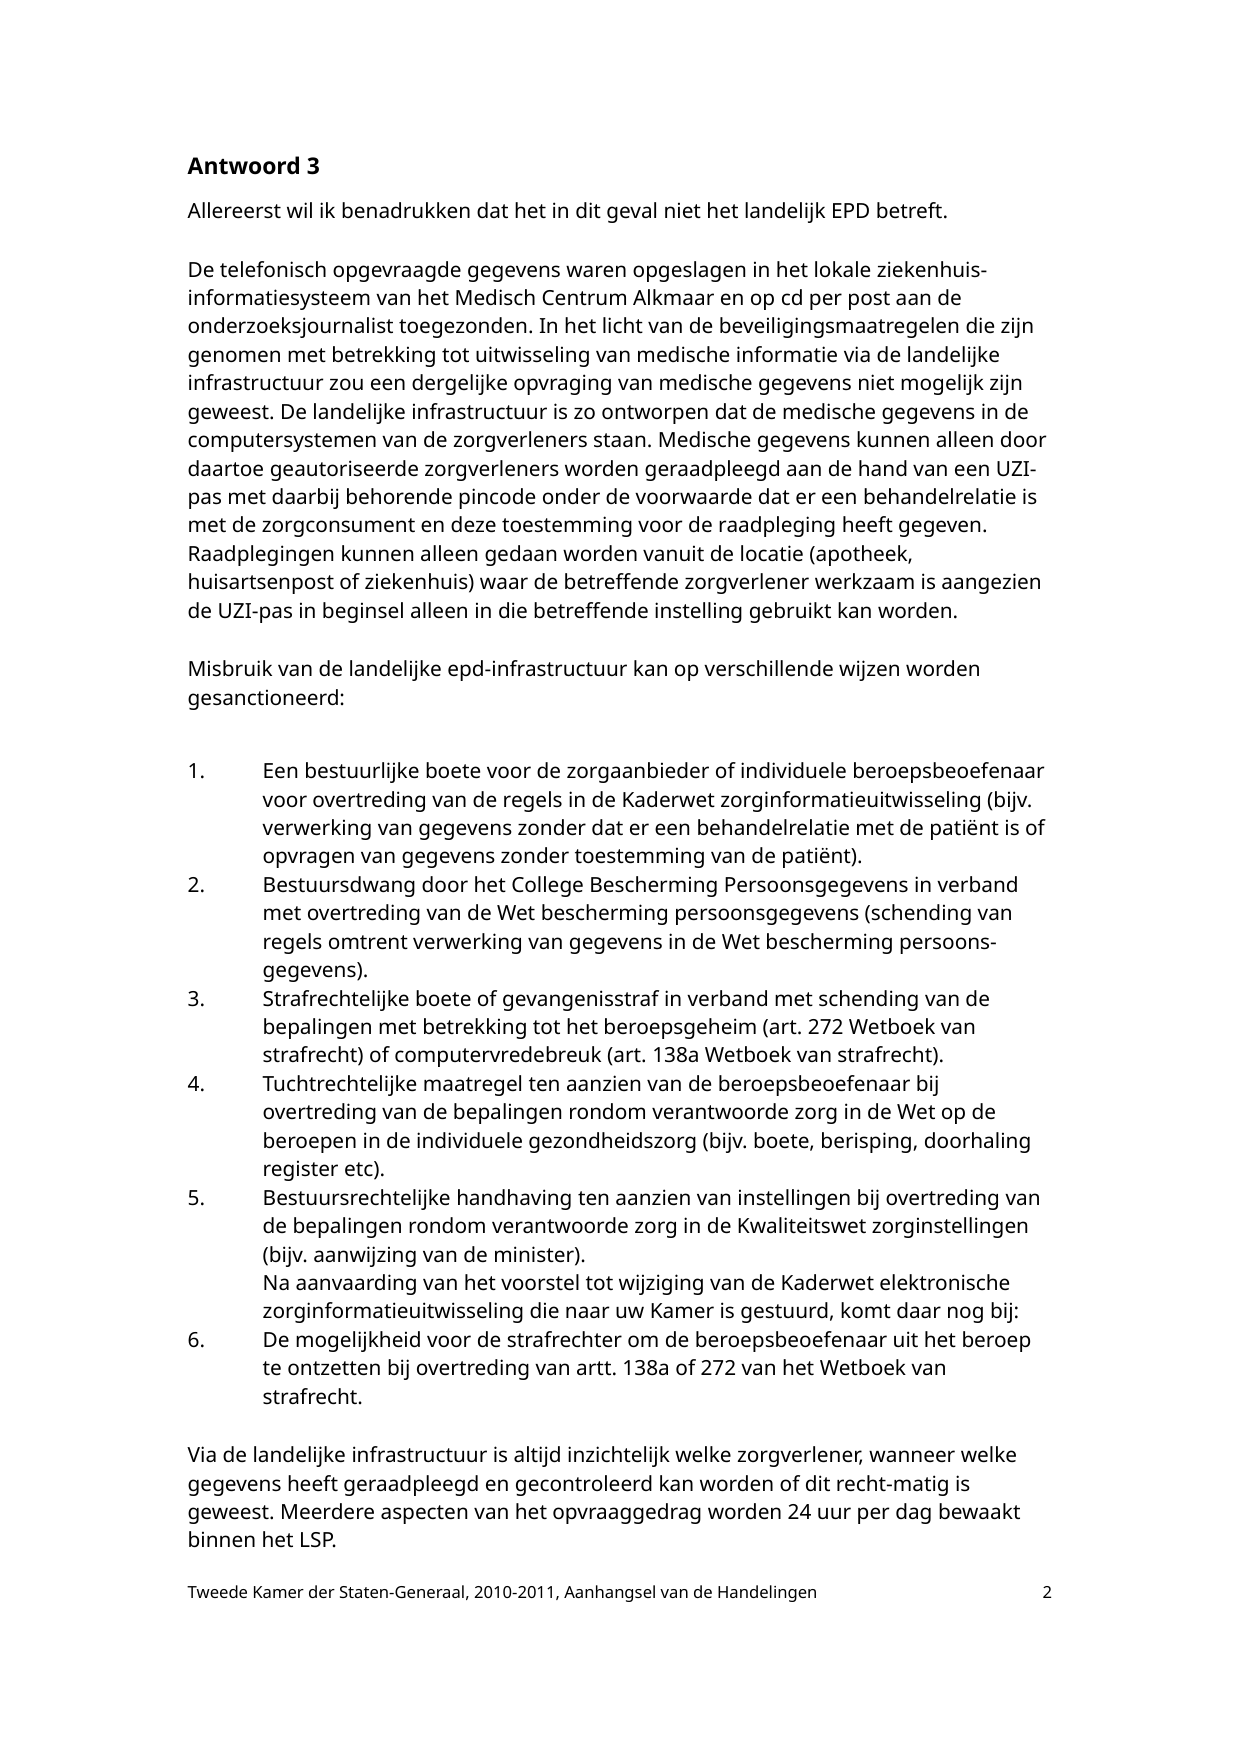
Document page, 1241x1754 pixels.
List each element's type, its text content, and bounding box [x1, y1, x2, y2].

list Een bestuurlijke boete voor de zorgaanbieder of individuele beroepsbeoefenaar voor overtreding van de regels in de Kaderwet zorginformatieuitwisseling (bijv. verwerking van gegevens zonder dat er een behandelrelatie met de patiënt is of opvragen van gegevens zonder toestemming van de patiënt). [187, 756, 1053, 870]
list Bestuursrechtelijke handhaving ten aanzien van instellingen bij overtreding van de bepalingen rondom verantwoorde zorg in de Kwaliteitswet zorginstellingen (bijv. aanwijzing van de minister). [187, 1183, 1053, 1268]
subtitle Antwoord 3 [187, 150, 1053, 181]
list Tuchtrechtelijke maatregel ten aanzien van de beroepsbeoefenaar bij overtreding van de bepalingen rondom verantwoorde zorg in de Wet op de beroepen in de individuele gezondheidszorg (bijv. boete, berisping, doorhaling register etc). [187, 1069, 1053, 1183]
text Allereerst wil ik benadrukken dat het in dit geval niet het landelijk EPD betreft. [187, 196, 1053, 225]
text Misbruik van de landelijke epd-infrastructuur kan op verschillende wijzen worden gesanctioneerd: [187, 654, 1053, 711]
list De mogelijkheid voor de strafrechter om de beroepsbeoefenaar uit het beroep te ontzetten bij overtreding van artt. 138a of 272 van het Wetboek van strafrecht. [187, 1325, 1053, 1410]
list Bestuursdwang door het College Bescherming Persoonsgegevens in verband met overtreding van de Wet bescherming persoonsgegevens (schending van regels omtrent verwerking van gegevens in de Wet bescherming persoons-gegevens). [187, 870, 1053, 984]
text Via de landelijke infrastructuur is altijd inzichtelijk welke zorgverlener, wanneer welke gegevens heeft geraadpleegd en gecontroleerd kan worden of dit recht-matig is geweest. Meerdere aspecten van het opvraaggedrag worden 24 uur per dag bewaakt binnen het LSP. [187, 1440, 1053, 1554]
list Na aanvaarding van het voorstel tot wijziging van de Kaderwet elektronische zorginformatieuitwisseling die naar uw Kamer is gestuurd, komt daar nog bij: [187, 1268, 1053, 1325]
text De telefonisch opgevraagde gegevens waren opgeslagen in het lokale ziekenhuis-informatiesysteem van het Medisch Centrum Alkmaar en op cd per post aan de onderzoeksjournalist toegezonden. In het licht van de beveiligingsmaatregelen die zijn genomen met betrekking tot uitwisseling van medische informatie via de landelijke infrastructuur zou een dergelijke opvraging van medische gegevens niet mogelijk zijn geweest. De landelijke infrastructuur is zo ontworpen dat de medische gegevens in de computersystemen van de zorgverleners staan. Medische gegevens kunnen alleen door daartoe geautoriseerde zorgverleners worden geraadpleegd aan de hand van een UZI-pas met daarbij behorende pincode onder de voorwaarde dat er een behandelrelatie is met de zorgconsument en deze toestemming voor de raadpleging heeft gegeven. Raadplegingen kunnen alleen gedaan worden vanuit de locatie (apotheek, huisartsenpost of ziekenhuis) waar de betreffende zorgverlener werkzaam is aangezien de UZI-pas in beginsel alleen in die betreffende instelling gebruikt kan worden. [187, 255, 1053, 624]
list Strafrechtelijke boete of gevangenisstraf in verband met schending van de bepalingen met betrekking tot het beroepsgeheim (art. 272 Wetboek van strafrecht) of computervredebreuk (art. 138a Wetboek van strafrecht). [187, 984, 1053, 1069]
